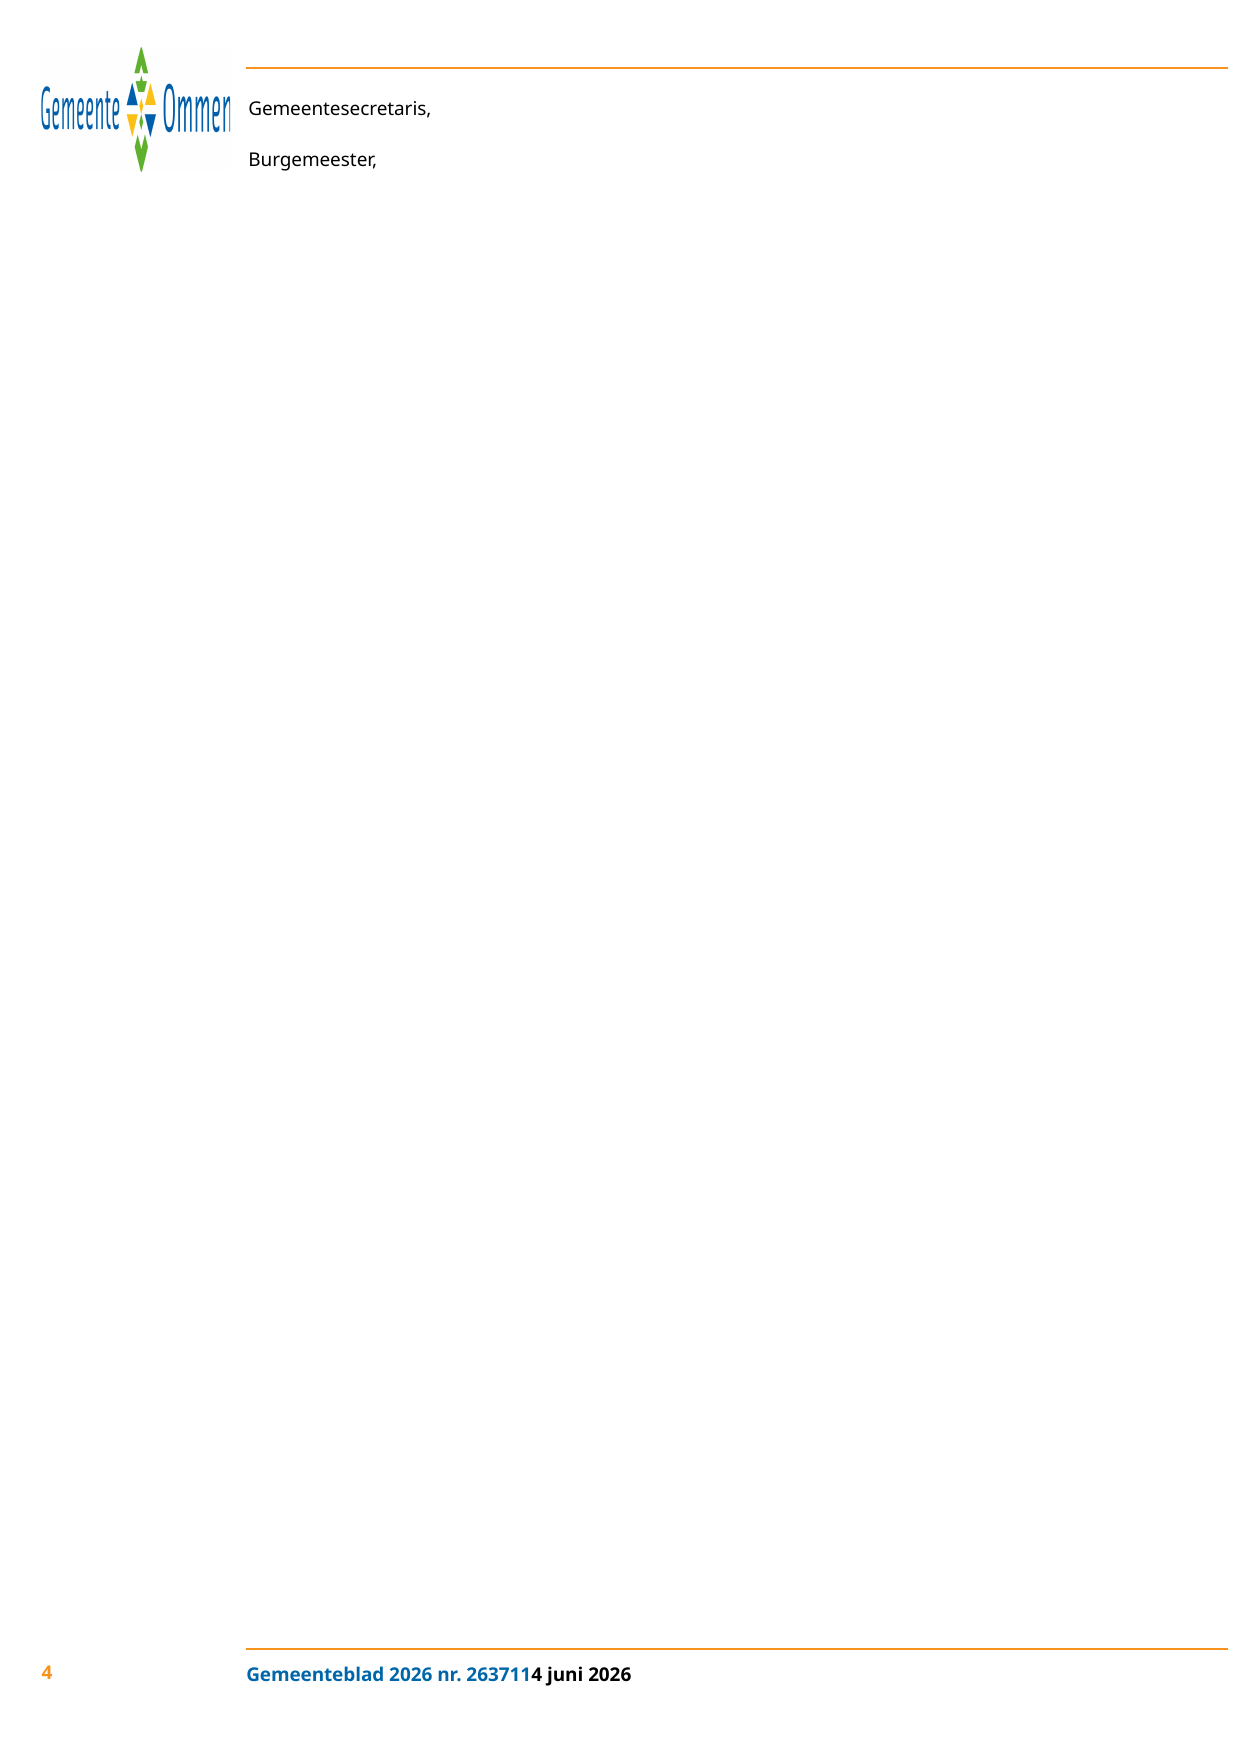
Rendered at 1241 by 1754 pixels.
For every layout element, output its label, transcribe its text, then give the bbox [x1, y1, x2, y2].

text Burgemeester, [248, 146, 1152, 172]
picture [41, 47, 231, 172]
text Gemeentesecretaris, [248, 95, 1152, 121]
